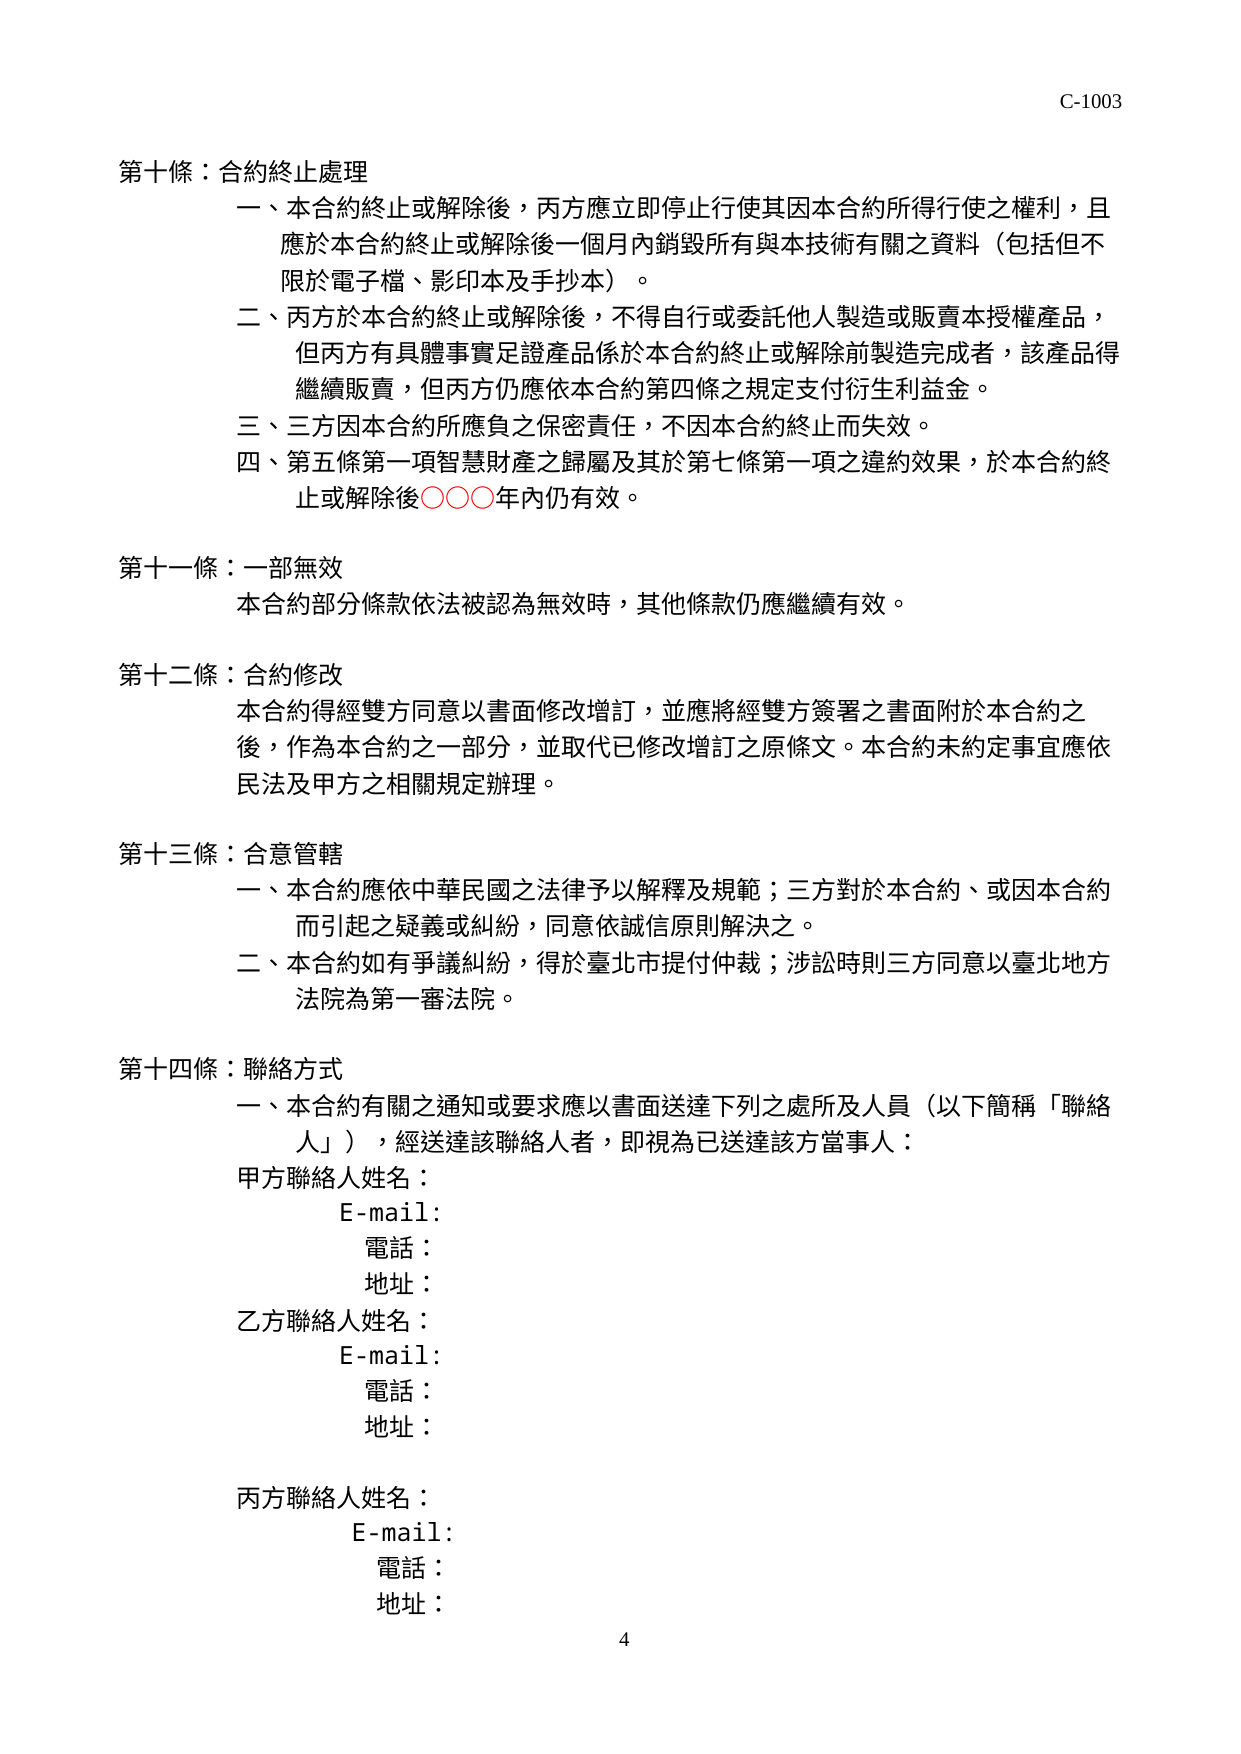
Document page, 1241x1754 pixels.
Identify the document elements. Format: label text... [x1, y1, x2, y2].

text 丙方聯絡人姓名： [236, 1478, 1122, 1514]
text 本合約部分條款依法被認為無效時，其他條款仍應繼續有效。 [236, 585, 1122, 621]
text 甲方聯絡人姓名： [236, 1158, 1122, 1195]
text 本合約得經雙方同意以書面修改增訂，並應將經雙方簽署之書面附於本合約之後，作為本合約之一部分，並取代已修改增訂之原條文。本合約未約定事宜應依民法及甲方之相關規定辦理。 [236, 692, 1122, 800]
text E-mail: [126, 1337, 1122, 1372]
text 一、本合約終止或解除後，丙方應立即停止行使其因本合約所得行使之權利，且應於本合約終止或解除後一個月內銷毀所有與本技術有關之資料（包括但不限於電子檔、影印本及手抄本）。 [236, 188, 1122, 297]
text 地址： [126, 1265, 1122, 1301]
text 三、三方因本合約所應負之保密責任，不因本合約終止而失效。 [236, 406, 1122, 442]
text 第十四條：聯絡方式 [118, 1050, 1122, 1086]
text 第十三條：合意管轄 [118, 834, 1122, 871]
text E-mail: [126, 1514, 1122, 1548]
text 地址： [126, 1408, 1122, 1444]
text 二、本合約如有爭議糾紛，得於臺北市提付仲裁；涉訟時則三方同意以臺北地方法院為第一審法院。 [236, 943, 1122, 1016]
text 電話： [126, 1548, 1122, 1585]
text 第十一條：一部無效 [118, 549, 1122, 585]
text E-mail: [126, 1195, 1122, 1229]
text 電話： [126, 1229, 1122, 1265]
text 電話： [126, 1372, 1122, 1408]
text 一、本合約應依中華民國之法律予以解釋及規範；三方對於本合約、或因本合約而引起之疑義或糾紛，同意依誠信原則解決之。 [236, 871, 1122, 943]
text 二、丙方於本合約終止或解除後，不得自行或委託他人製造或販賣本授權產品，但丙方有具體事實足證產品係於本合約終止或解除前製造完成者，該產品得繼續販賣，但丙方仍應依本合約第四條之規定支付衍生利益金。 [236, 297, 1122, 406]
text 乙方聯絡人姓名： [236, 1301, 1122, 1337]
text 地址： [126, 1585, 1122, 1621]
text 一、本合約有關之通知或要求應以書面送達下列之處所及人員（以下簡稱「聯絡人」），經送達該聯絡人者，即視為已送達該方當事人： [236, 1086, 1122, 1158]
text 第十二條：合約修改 [118, 655, 1122, 692]
text 四、第五條第一項智慧財產之歸屬及其於第七條第一項之違約效果，於本合約終止或解除後○○○年內仍有效。 [236, 442, 1122, 515]
text 第十條：合約終止處理 [118, 152, 1122, 188]
